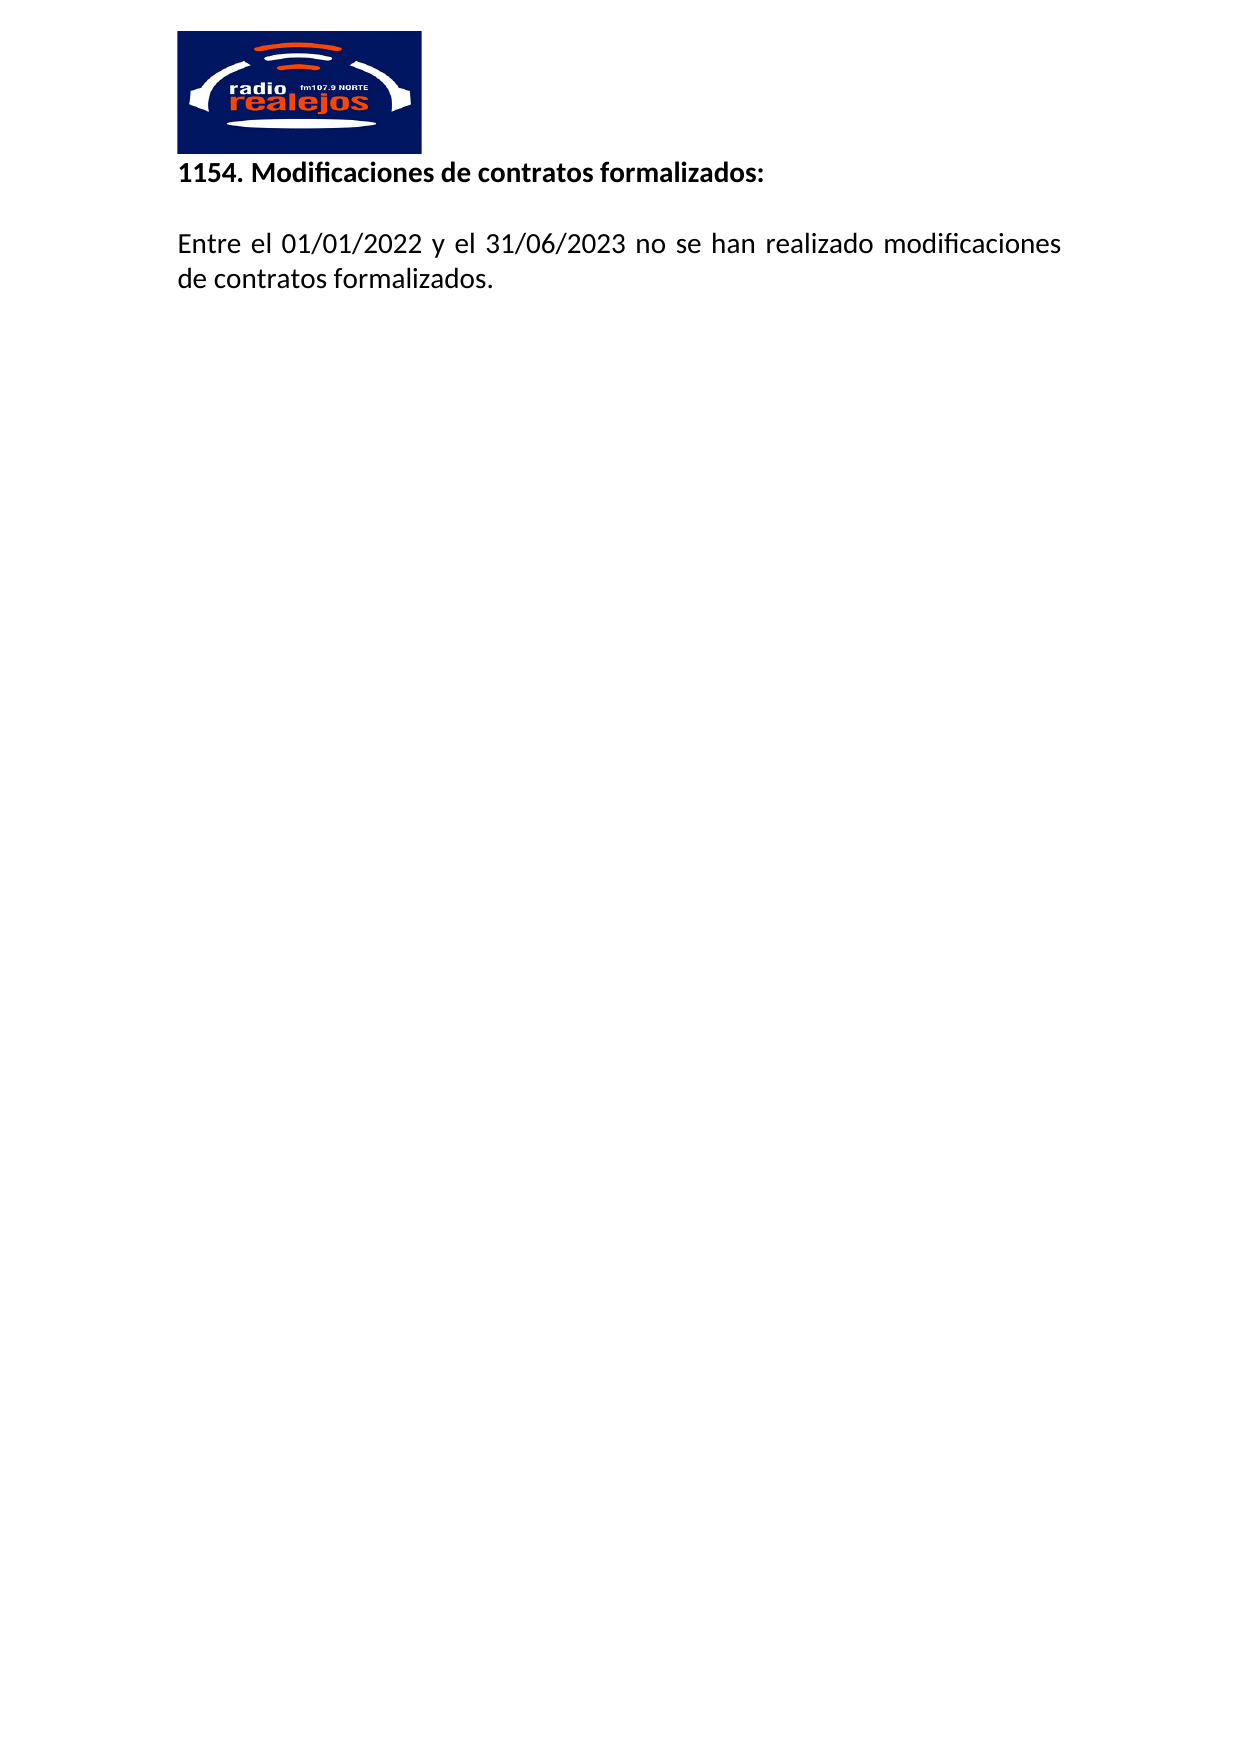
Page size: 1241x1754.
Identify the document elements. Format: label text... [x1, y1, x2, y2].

text Entre el 01/01/2022 y el 31/06/2023 no se han realizado modificaciones de contratos formalizados. [177, 225, 1063, 296]
text 1154. Modificaciones de contratos formalizados: [177, 103, 1063, 189]
